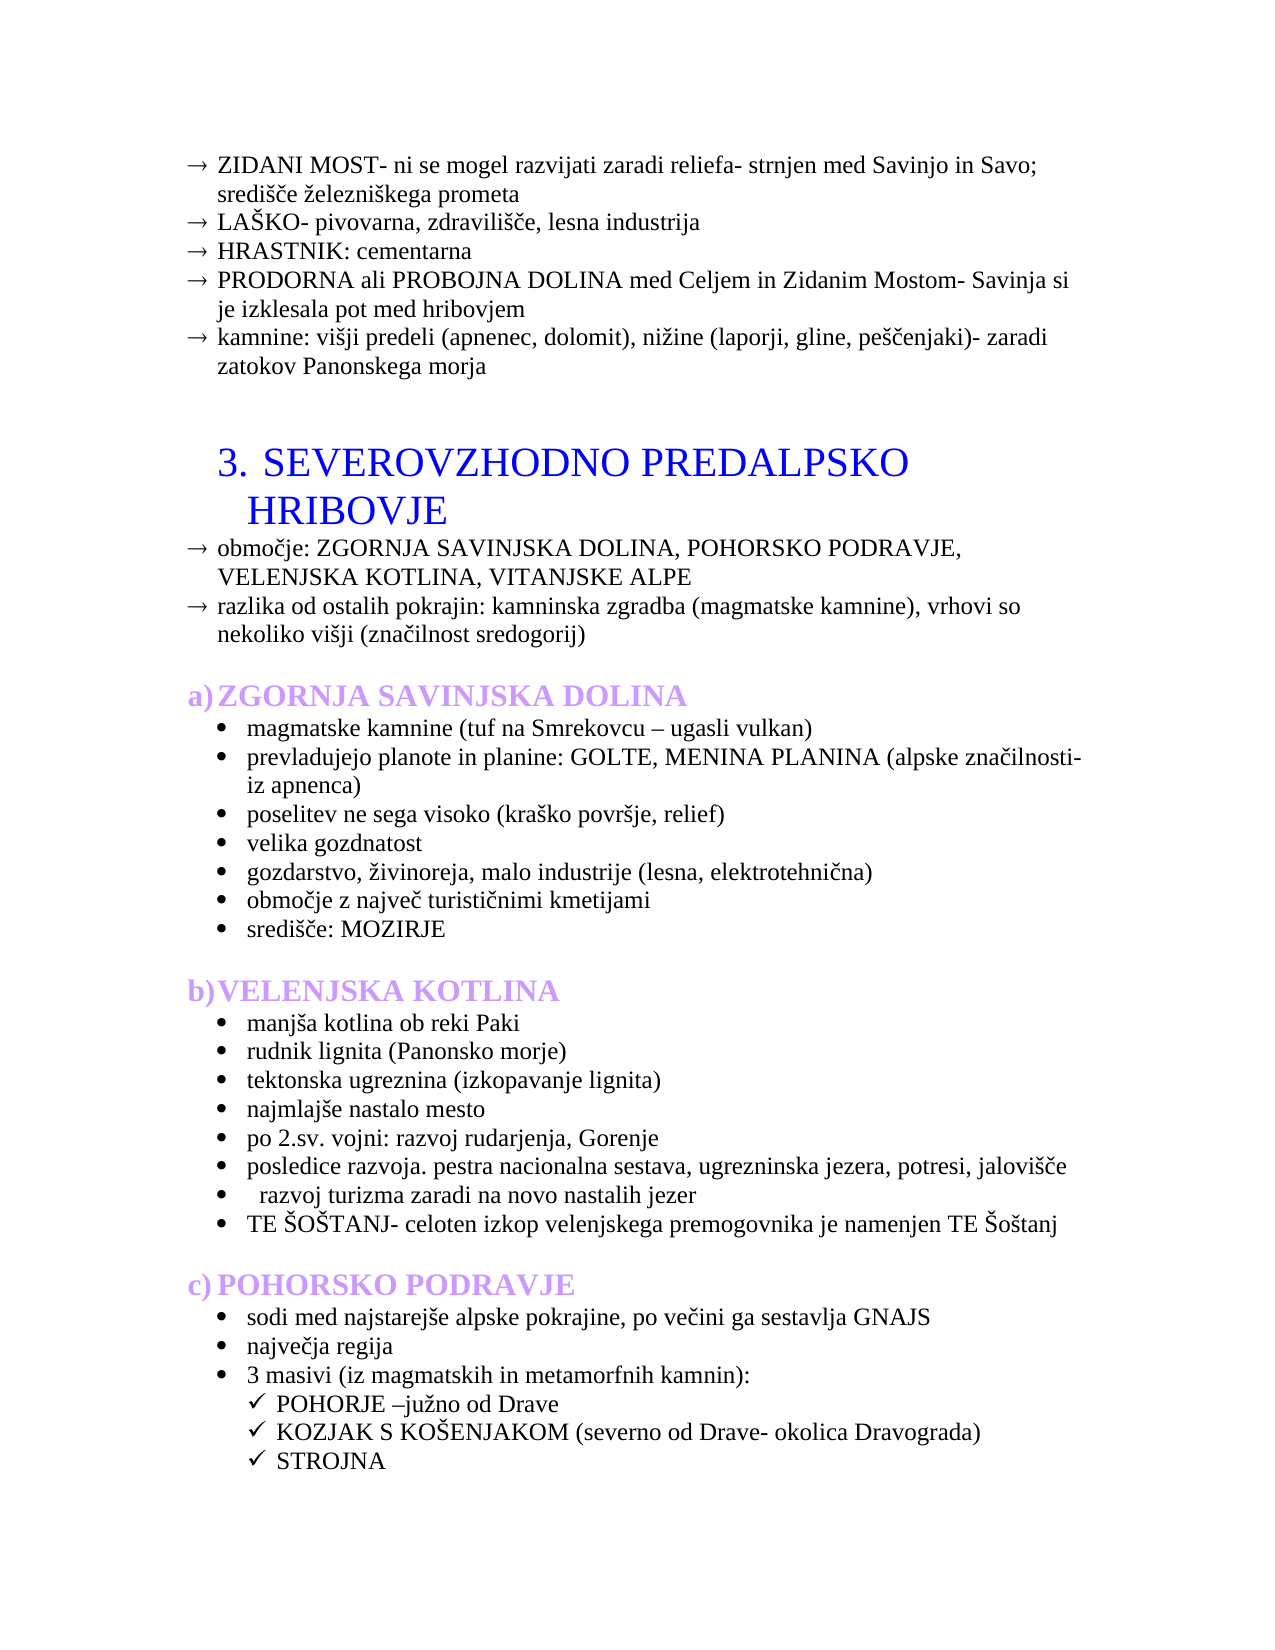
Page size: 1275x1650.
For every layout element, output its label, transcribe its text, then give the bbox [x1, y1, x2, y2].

list POHORJE –južno od Drave [247, 1389, 1087, 1417]
list TE ŠOŠTANJ- celoten izkop velenjskega premogovnika je namenjen TE Šoštanj [217, 1209, 1087, 1238]
list SEVEROVZHODNO PREDALPSKO HRIBOVJE [217, 437, 1087, 533]
list razlika od ostalih pokrajin: kamninska zgradba (magmatske kamnine), vrhovi so nekoliko višji (značilnost sredogorij) [187, 591, 1087, 648]
list ZGORNJA SAVINJSKA DOLINA [187, 677, 1087, 713]
list manjša kotlina ob reki Paki [217, 1008, 1087, 1036]
list kamnine: višji predeli (apnenec, dolomit), nižine (laporji, gline, peščenjaki)- zaradi zatokov Panonskega morja [187, 322, 1087, 380]
list posledice razvoja. pestra nacionalna sestava, ugrezninska jezera, potresi, jalovišče [217, 1151, 1087, 1180]
list prevladujejo planote in planine: GOLTE, MENINA PLANINA (alpske značilnosti- iz apnenca) [217, 742, 1087, 799]
list magmatske kamnine (tuf na Smrekovcu – ugasli vulkan) [217, 713, 1087, 742]
list STROJNA [247, 1446, 1087, 1475]
list PRODORNA ali PROBOJNA DOLINA med Celjem in Zidanim Mostom- Savinja si je izklesala pot med hribovjem [187, 265, 1087, 322]
list poselitev ne sega visoko (kraško površje, relief) [217, 799, 1087, 828]
list po 2.sv. vojni: razvoj rudarjenja, Gorenje [217, 1123, 1087, 1151]
list območje z največ turističnimi kmetijami [217, 886, 1087, 914]
list največja regija [217, 1331, 1087, 1360]
list HRASTNIK: cementarna [187, 236, 1087, 265]
list območje: ZGORNJA SAVINJSKA DOLINA, POHORSKO PODRAVJE, VELENJSKA KOTLINA, VITANJSKE ALPE [187, 533, 1087, 591]
list VELENJSKA KOTLINA [187, 972, 1087, 1008]
list rudnik lignita (Panonsko morje) [217, 1036, 1087, 1065]
list središče: MOZIRJE [217, 914, 1087, 943]
list velika gozdnatost [217, 828, 1087, 857]
list tektonska ugreznina (izkopavanje lignita) [217, 1065, 1087, 1094]
list 3 masivi (iz magmatskih in metamorfnih kamnin): [217, 1360, 1087, 1389]
list LAŠKO- pivovarna, zdravilišče, lesna industrija [187, 207, 1087, 236]
list ZIDANI MOST- ni se mogel razvijati zaradi reliefa- strnjen med Savinjo in Savo; središče železniškega prometa [187, 150, 1087, 207]
list najmlajše nastalo mesto [217, 1094, 1087, 1123]
list gozdarstvo, živinoreja, malo industrije (lesna, elektrotehnična) [217, 857, 1087, 886]
list razvoj turizma zaradi na novo nastalih jezer [217, 1180, 1087, 1209]
list KOZJAK S KOŠENJAKOM (severno od Drave- okolica Dravograda) [247, 1417, 1087, 1446]
list POHORSKO PODRAVJE [187, 1266, 1087, 1302]
list sodi med najstarejše alpske pokrajine, po večini ga sestavlja GNAJS [217, 1302, 1087, 1331]
